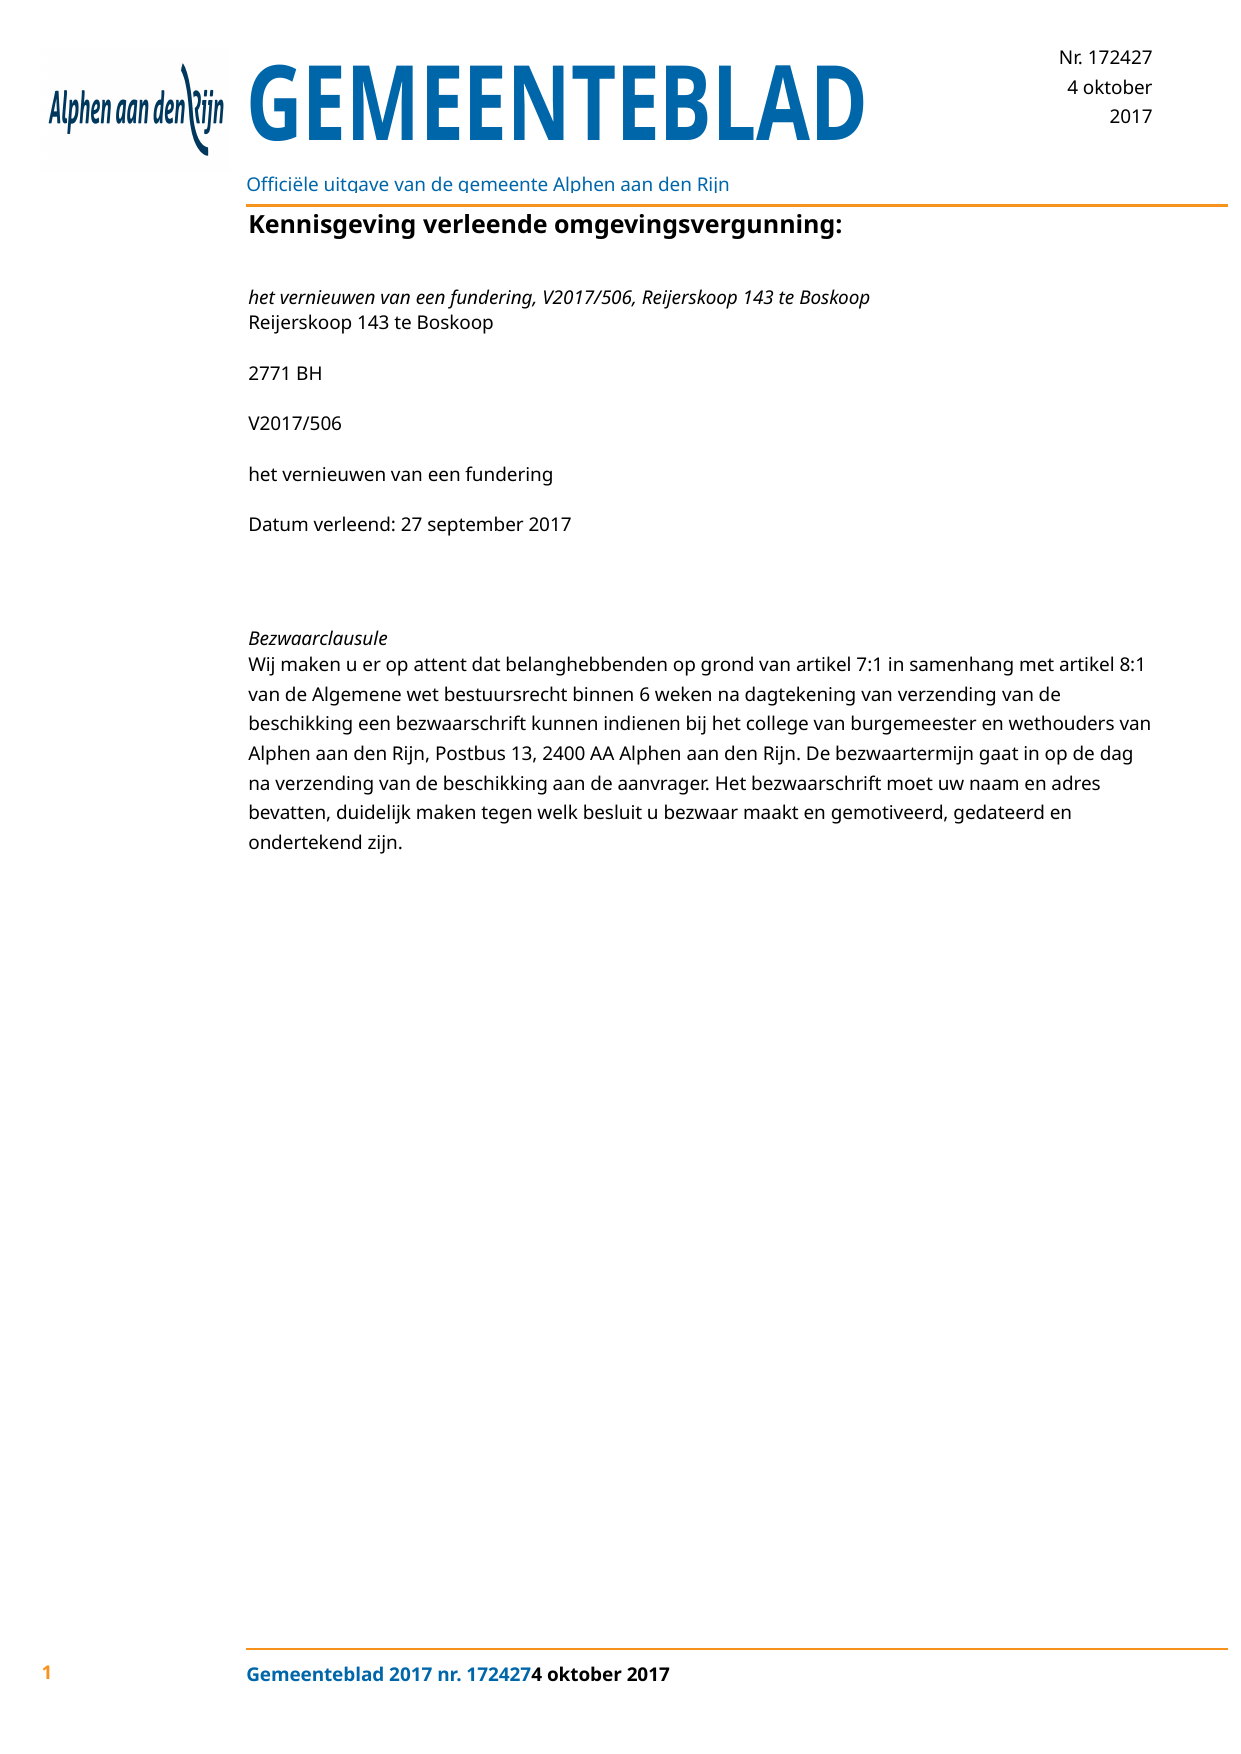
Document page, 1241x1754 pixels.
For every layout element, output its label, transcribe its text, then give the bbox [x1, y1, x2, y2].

text V2017/506 [248, 410, 1152, 436]
picture [41, 47, 231, 172]
text 2771 BH [248, 360, 1152, 386]
text Bezwaarclausule [248, 626, 1152, 651]
text Datum verleend: 27 september 2017 [248, 511, 1152, 537]
text Kennisgeving verleende omgevingsvergunning: [248, 207, 1152, 241]
text het vernieuwen van een fundering [248, 461, 1152, 487]
text Wij maken u er op attent dat belanghebbenden op grond van artikel 7:1 in samenhang met artikel 8:1 van de Algemene wet bestuursrecht binnen 6 weken na dagtekening van verzending van de beschikking een bezwaarschrift kunnen indienen bij het college van burgemeester en wethouders van Alphen aan den Rijn, Postbus 13, 2400 AA Alphen aan den Rijn. De bezwaartermijn gaat in op de dag na verzending van de beschikking aan de aanvrager. Het bezwaarschrift moet uw naam en adres bevatten, duidelijk maken tegen welk besluit u bezwaar maakt en gemotiveerd, gedateerd en ondertekend zijn. [248, 651, 1152, 854]
text Reijerskoop 143 te Boskoop [248, 309, 1152, 335]
text het vernieuwen van een fundering, V2017/506, Reijerskoop 143 te Boskoop [248, 284, 1152, 309]
